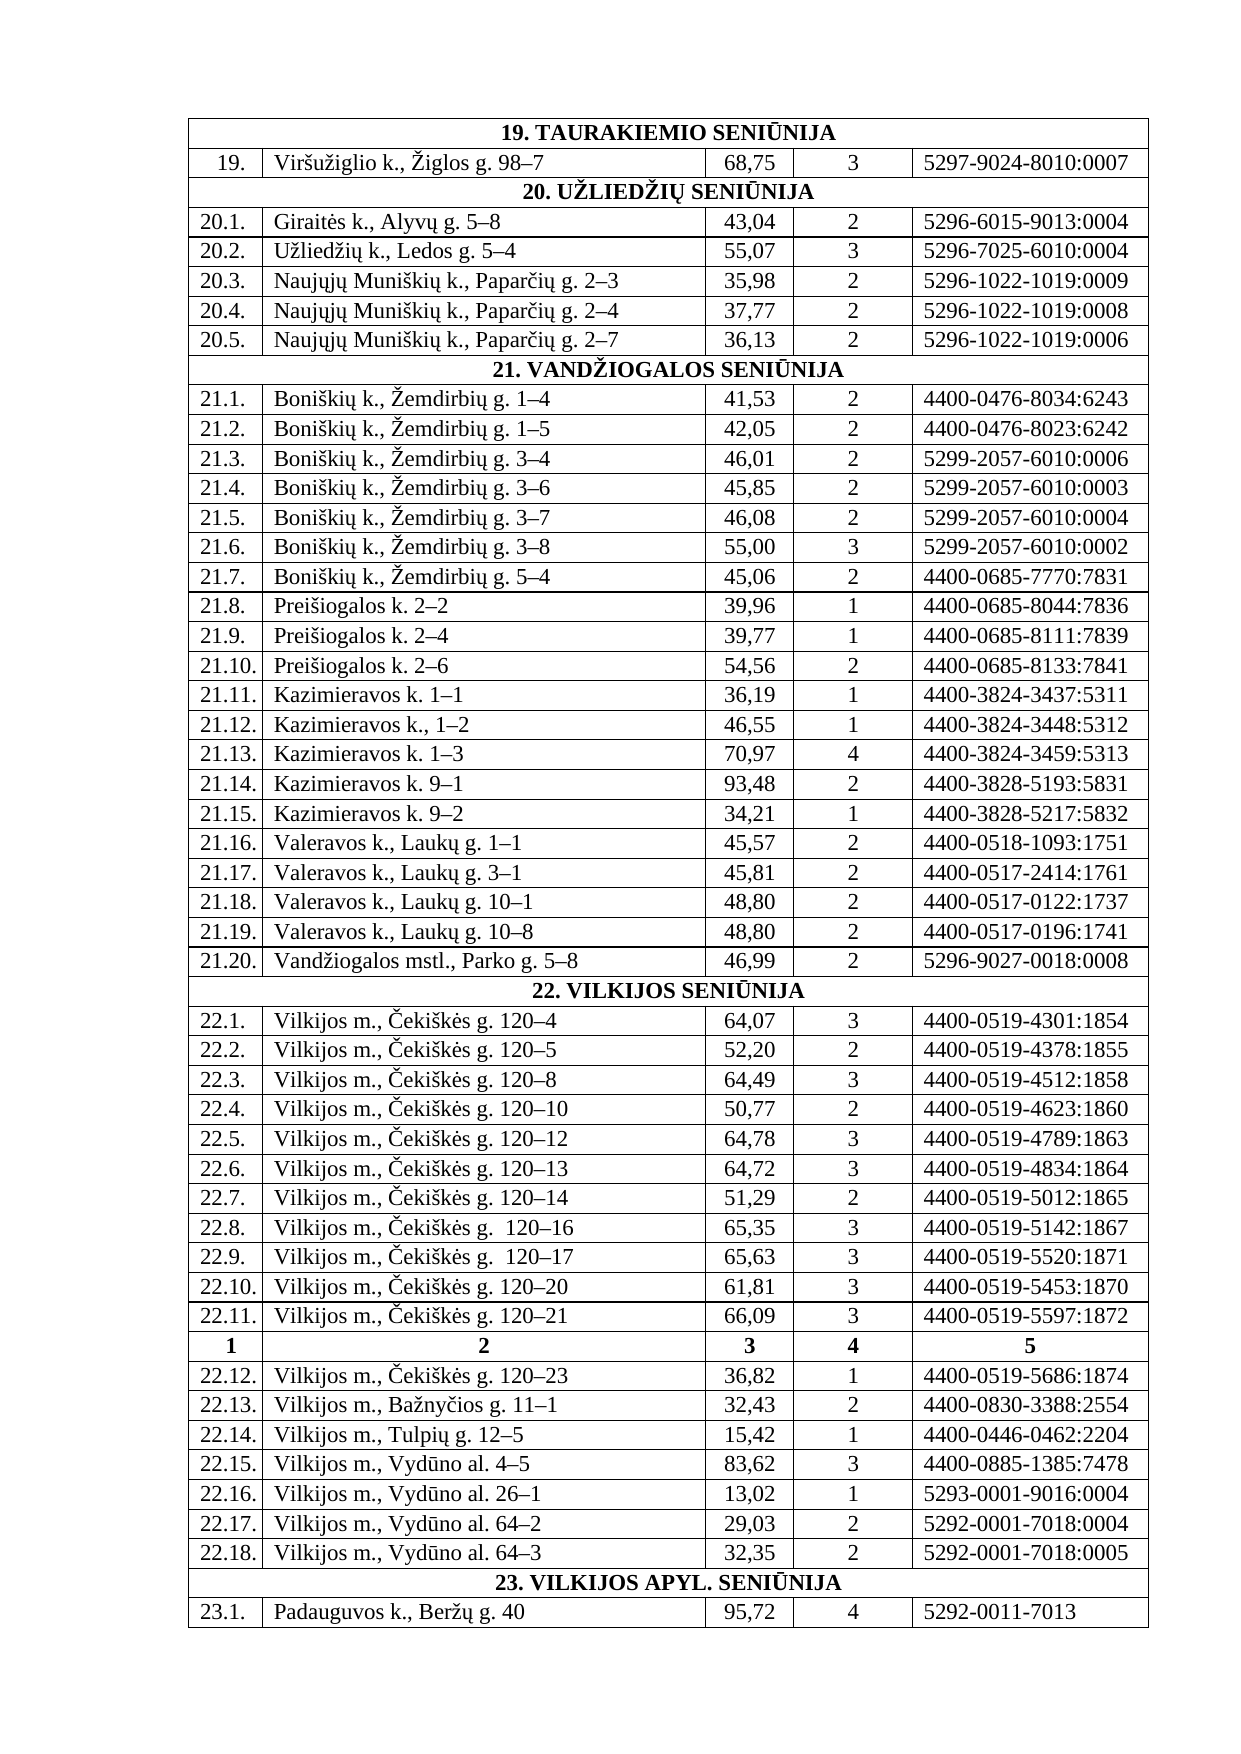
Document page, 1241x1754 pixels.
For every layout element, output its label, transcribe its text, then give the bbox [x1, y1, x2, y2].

table_cell 4400-0517-0196:1741 [913, 918, 1148, 946]
table_cell 3 [794, 1214, 912, 1242]
table_cell 21.11. [189, 681, 262, 710]
table_cell 21.19. [189, 918, 262, 946]
table_cell Boniškių k., Žemdirbių g. 1–4 [263, 385, 705, 414]
table_cell 52,20 [706, 1036, 793, 1065]
table_cell Boniškių k., Žemdirbių g. 3–4 [263, 445, 705, 473]
table_cell 20.4. [189, 297, 262, 325]
table_cell 35,98 [706, 267, 793, 296]
table_cell 43,04 [706, 208, 793, 236]
table_cell Vilkijos m., Čekiškės g. 120–20 [263, 1273, 705, 1301]
table_cell 55,00 [706, 533, 793, 562]
table_cell 21.16. [189, 829, 262, 858]
table_cell Giraitės k., Alyvų g. 5–8 [263, 208, 705, 236]
table_cell 23.1. [189, 1598, 262, 1627]
table_cell Kazimieravos k. 9–1 [263, 770, 705, 798]
table_cell 42,05 [706, 415, 793, 443]
table_cell Naujųjų Muniškių k., Paparčių g. 2–4 [263, 297, 705, 325]
table_cell 4400-3828-5217:5832 [913, 800, 1148, 828]
table_cell Boniškių k., Žemdirbių g. 1–5 [263, 415, 705, 443]
table_cell 2 [794, 652, 912, 680]
table_cell 21.7. [189, 563, 262, 591]
table_cell 50,77 [706, 1095, 793, 1124]
table_cell 2 [794, 208, 912, 236]
table_cell Vilkijos m., Bažnyčios g. 11–1 [263, 1391, 705, 1420]
table_cell 22.18. [189, 1539, 262, 1568]
table_cell 1 [189, 1332, 262, 1361]
table_cell 22.5. [189, 1125, 262, 1153]
table_cell 95,72 [706, 1598, 793, 1627]
table_cell 37,77 [706, 297, 793, 325]
table_cell 4400-0519-5142:1867 [913, 1214, 1148, 1242]
table_cell 2 [794, 385, 912, 414]
table_cell Valeravos k., Laukų g. 10–8 [263, 918, 705, 946]
table_cell Preišiogalos k. 2–2 [263, 593, 705, 621]
table_cell 22.4. [189, 1095, 262, 1124]
table_cell 2 [263, 1332, 705, 1361]
table_cell 3 [794, 1273, 912, 1301]
table_cell 4400-0885-1385:7478 [913, 1450, 1148, 1479]
table_cell 21.17. [189, 859, 262, 887]
table_cell 3 [794, 533, 912, 562]
table_cell 22.17. [189, 1510, 262, 1538]
table_cell 2 [794, 326, 912, 355]
table_cell 4400-0476-8023:6242 [913, 415, 1148, 443]
table_cell Vilkijos m., Tulpių g. 12–5 [263, 1421, 705, 1449]
table_cell 22.12. [189, 1362, 262, 1390]
table_cell 1 [794, 800, 912, 828]
table_cell 1 [794, 681, 912, 710]
table_cell 21.18. [189, 888, 262, 917]
table_cell 34,21 [706, 800, 793, 828]
table_cell 22.1. [189, 1007, 262, 1035]
table_cell 4400-3824-3459:5313 [913, 740, 1148, 769]
table_cell 21.15. [189, 800, 262, 828]
table_cell 20.3. [189, 267, 262, 296]
table_cell 20.5. [189, 326, 262, 355]
table_cell 20. UŽLIEDŽIŲ SENIŪNIJA [189, 178, 1148, 207]
table_cell Vilkijos m., Čekiškės g. 120–12 [263, 1125, 705, 1153]
table_cell 22.9. [189, 1243, 262, 1272]
table_cell 2 [794, 563, 912, 591]
table_cell 1 [794, 711, 912, 739]
table_cell 21.9. [189, 622, 262, 651]
table_cell 65,35 [706, 1214, 793, 1242]
table_cell 21.10. [189, 652, 262, 680]
table_cell Vilkijos m., Čekiškės g. 120–8 [263, 1066, 705, 1094]
table_cell 45,85 [706, 474, 793, 503]
table_cell 19. [189, 149, 262, 177]
table_cell 5292-0011-7013 [913, 1598, 1148, 1627]
table_cell 4400-0685-8044:7836 [913, 593, 1148, 621]
table_cell 2 [794, 504, 912, 532]
table_cell 4400-0519-4834:1864 [913, 1155, 1148, 1183]
table_cell 4400-0519-4301:1854 [913, 1007, 1148, 1035]
table_cell 2 [794, 1391, 912, 1420]
table_cell 3 [794, 238, 912, 266]
table_cell 41,53 [706, 385, 793, 414]
table_cell 23. VILKIJOS APYL. SENIŪNIJA [189, 1569, 1148, 1597]
table_cell 48,80 [706, 918, 793, 946]
table_cell Vilkijos m., Čekiškės g. 120–13 [263, 1155, 705, 1183]
table_cell 64,07 [706, 1007, 793, 1035]
table_cell 46,01 [706, 445, 793, 473]
table_cell 21.3. [189, 445, 262, 473]
table_cell Valeravos k., Laukų g. 10–1 [263, 888, 705, 917]
table_cell 4400-0519-5686:1874 [913, 1362, 1148, 1390]
table_cell 5296-9027-0018:0008 [913, 948, 1148, 976]
table_cell Kazimieravos k. 1–3 [263, 740, 705, 769]
table_cell 4 [794, 740, 912, 769]
table_cell 1 [794, 1480, 912, 1508]
table_cell 55,07 [706, 238, 793, 266]
table_cell Preišiogalos k. 2–6 [263, 652, 705, 680]
table_cell 5299-2057-6010:0006 [913, 445, 1148, 473]
table_cell 4400-0519-5597:1872 [913, 1303, 1148, 1331]
table_cell 4400-0517-2414:1761 [913, 859, 1148, 887]
table_cell Vilkijos m., Vydūno al. 64–2 [263, 1510, 705, 1538]
table_cell 4400-0685-7770:7831 [913, 563, 1148, 591]
table_cell 36,19 [706, 681, 793, 710]
table_cell 13,02 [706, 1480, 793, 1508]
table_cell 29,03 [706, 1510, 793, 1538]
table_cell 21.8. [189, 593, 262, 621]
table_cell 2 [794, 888, 912, 917]
table_cell 2 [794, 415, 912, 443]
table_cell 20.2. [189, 238, 262, 266]
table_cell Kazimieravos k. 1–1 [263, 681, 705, 710]
table_cell 5296-6015-9013:0004 [913, 208, 1148, 236]
table_cell 21.6. [189, 533, 262, 562]
table_cell 21.2. [189, 415, 262, 443]
table_cell 5292-0001-7018:0004 [913, 1510, 1148, 1538]
table_cell Boniškių k., Žemdirbių g. 3–6 [263, 474, 705, 503]
table_cell 3 [794, 1007, 912, 1035]
table_cell 2 [794, 918, 912, 946]
table_cell 5296-1022-1019:0008 [913, 297, 1148, 325]
table_cell 22.14. [189, 1421, 262, 1449]
table_cell 4400-0685-8133:7841 [913, 652, 1148, 680]
table_cell 4400-0476-8034:6243 [913, 385, 1148, 414]
table_cell 21.14. [189, 770, 262, 798]
table_cell 2 [794, 1095, 912, 1124]
table_cell 4400-3824-3448:5312 [913, 711, 1148, 739]
table_cell 5299-2057-6010:0002 [913, 533, 1148, 562]
table_cell 46,99 [706, 948, 793, 976]
table_cell 32,35 [706, 1539, 793, 1568]
table_cell 5292-0001-7018:0005 [913, 1539, 1148, 1568]
table_cell 45,06 [706, 563, 793, 591]
table_cell 5299-2057-6010:0004 [913, 504, 1148, 532]
table_cell 5296-7025-6010:0004 [913, 238, 1148, 266]
table_cell 2 [794, 1184, 912, 1213]
table_cell 32,43 [706, 1391, 793, 1420]
table_cell 2 [794, 474, 912, 503]
table_cell 22. VILKIJOS SENIŪNIJA [189, 977, 1148, 1006]
table_cell 4400-0519-5520:1871 [913, 1243, 1148, 1272]
table_cell 68,75 [706, 149, 793, 177]
table_cell 4400-0519-5453:1870 [913, 1273, 1148, 1301]
table_cell 4400-3824-3437:5311 [913, 681, 1148, 710]
table_cell 21.4. [189, 474, 262, 503]
table_cell 22.15. [189, 1450, 262, 1479]
table_cell 5297-9024-8010:0007 [913, 149, 1148, 177]
table_cell 5293-0001-9016:0004 [913, 1480, 1148, 1508]
table_cell 3 [794, 1155, 912, 1183]
table_cell 39,77 [706, 622, 793, 651]
table_cell Vilkijos m., Čekiškės g. 120–4 [263, 1007, 705, 1035]
table_cell 5299-2057-6010:0003 [913, 474, 1148, 503]
table_cell 36,82 [706, 1362, 793, 1390]
table_cell 66,09 [706, 1303, 793, 1331]
table_cell 5296-1022-1019:0009 [913, 267, 1148, 296]
table_cell Viršužiglio k., Žiglos g. 98–7 [263, 149, 705, 177]
table_cell 5 [913, 1332, 1148, 1361]
table_cell 3 [794, 1303, 912, 1331]
table_cell 3 [794, 1450, 912, 1479]
table_cell 22.3. [189, 1066, 262, 1094]
table_cell 3 [794, 1066, 912, 1094]
table_cell 46,08 [706, 504, 793, 532]
table_cell 4400-0519-4623:1860 [913, 1095, 1148, 1124]
table_cell 46,55 [706, 711, 793, 739]
table_cell 21.12. [189, 711, 262, 739]
table_cell 21.20. [189, 948, 262, 976]
table_cell 61,81 [706, 1273, 793, 1301]
table_cell 22.2. [189, 1036, 262, 1065]
table_cell 22.8. [189, 1214, 262, 1242]
table_cell 2 [794, 297, 912, 325]
table_cell 21. VANDŽIOGALOS SENIŪNIJA [189, 356, 1148, 384]
table_cell 51,29 [706, 1184, 793, 1213]
table_cell 1 [794, 622, 912, 651]
table_cell 3 [794, 149, 912, 177]
table_cell 4400-0446-0462:2204 [913, 1421, 1148, 1449]
table_cell Vilkijos m., Čekiškės g. 120–17 [263, 1243, 705, 1272]
table_cell 39,96 [706, 593, 793, 621]
table_cell Boniškių k., Žemdirbių g. 5–4 [263, 563, 705, 591]
table_cell 4400-0519-5012:1865 [913, 1184, 1148, 1213]
table_cell Vilkijos m., Čekiškės g. 120–21 [263, 1303, 705, 1331]
table_cell 64,78 [706, 1125, 793, 1153]
table_cell Užliedžių k., Ledos g. 5–4 [263, 238, 705, 266]
table_cell Vilkijos m., Vydūno al. 4–5 [263, 1450, 705, 1479]
table_cell 4400-0517-0122:1737 [913, 888, 1148, 917]
table_cell 70,97 [706, 740, 793, 769]
table_cell Valeravos k., Laukų g. 1–1 [263, 829, 705, 858]
table_cell Preišiogalos k. 2–4 [263, 622, 705, 651]
table_cell Vilkijos m., Čekiškės g. 120–5 [263, 1036, 705, 1065]
table_cell Kazimieravos k. 9–2 [263, 800, 705, 828]
table_cell 93,48 [706, 770, 793, 798]
table_cell 1 [794, 1362, 912, 1390]
table_cell Vandžiogalos mstl., Parko g. 5–8 [263, 948, 705, 976]
table_cell 2 [794, 829, 912, 858]
table_cell 20.1. [189, 208, 262, 236]
table_cell 22.6. [189, 1155, 262, 1183]
table_cell Naujųjų Muniškių k., Paparčių g. 2–7 [263, 326, 705, 355]
table_cell 2 [794, 267, 912, 296]
table_cell 21.1. [189, 385, 262, 414]
table_cell 2 [794, 770, 912, 798]
table_cell 64,49 [706, 1066, 793, 1094]
table_cell Vilkijos m., Vydūno al. 64–3 [263, 1539, 705, 1568]
table_cell Vilkijos m., Čekiškės g. 120–16 [263, 1214, 705, 1242]
table_cell 22.11. [189, 1303, 262, 1331]
table_cell Vilkijos m., Čekiškės g. 120–14 [263, 1184, 705, 1213]
table_cell 22.16. [189, 1480, 262, 1508]
table_cell Vilkijos m., Čekiškės g. 120–10 [263, 1095, 705, 1124]
table_cell 36,13 [706, 326, 793, 355]
table_cell 22.10. [189, 1273, 262, 1301]
table_cell 2 [794, 1539, 912, 1568]
table_cell 2 [794, 445, 912, 473]
table_cell 4400-0830-3388:2554 [913, 1391, 1148, 1420]
table_cell 4400-0518-1093:1751 [913, 829, 1148, 858]
table_cell 4400-0519-4789:1863 [913, 1125, 1148, 1153]
table_cell 1 [794, 593, 912, 621]
table_cell 15,42 [706, 1421, 793, 1449]
table_cell 4400-0685-8111:7839 [913, 622, 1148, 651]
table_cell 2 [794, 859, 912, 887]
table_cell Kazimieravos k., 1–2 [263, 711, 705, 739]
table_cell Boniškių k., Žemdirbių g. 3–8 [263, 533, 705, 562]
table_cell 1 [794, 1421, 912, 1449]
table_cell Boniškių k., Žemdirbių g. 3–7 [263, 504, 705, 532]
table_cell 2 [794, 1510, 912, 1538]
table_cell 4400-0519-4378:1855 [913, 1036, 1148, 1065]
table_cell 5296-1022-1019:0006 [913, 326, 1148, 355]
table_cell 3 [706, 1332, 793, 1361]
table_cell 2 [794, 1036, 912, 1065]
table_cell 45,57 [706, 829, 793, 858]
table_cell 4400-0519-4512:1858 [913, 1066, 1148, 1094]
table_cell 64,72 [706, 1155, 793, 1183]
table_cell 4400-3828-5193:5831 [913, 770, 1148, 798]
table_cell Padauguvos k., Beržų g. 40 [263, 1598, 705, 1627]
table_cell Valeravos k., Laukų g. 3–1 [263, 859, 705, 887]
table_cell Vilkijos m., Vydūno al. 26–1 [263, 1480, 705, 1508]
table_cell 48,80 [706, 888, 793, 917]
table_cell 3 [794, 1125, 912, 1153]
table_cell 21.5. [189, 504, 262, 532]
table_cell 83,62 [706, 1450, 793, 1479]
table_cell 4 [794, 1598, 912, 1627]
table_cell 22.13. [189, 1391, 262, 1420]
table_cell 22.7. [189, 1184, 262, 1213]
table_cell 21.13. [189, 740, 262, 769]
table_cell 4 [794, 1332, 912, 1361]
table_cell 19. TAURAKIEMIO SENIŪNIJA [189, 119, 1148, 148]
table_cell 65,63 [706, 1243, 793, 1272]
table_cell Vilkijos m., Čekiškės g. 120–23 [263, 1362, 705, 1390]
table_cell 54,56 [706, 652, 793, 680]
table_cell 2 [794, 948, 912, 976]
table_cell 3 [794, 1243, 912, 1272]
table_cell 45,81 [706, 859, 793, 887]
table_cell Naujųjų Muniškių k., Paparčių g. 2–3 [263, 267, 705, 296]
